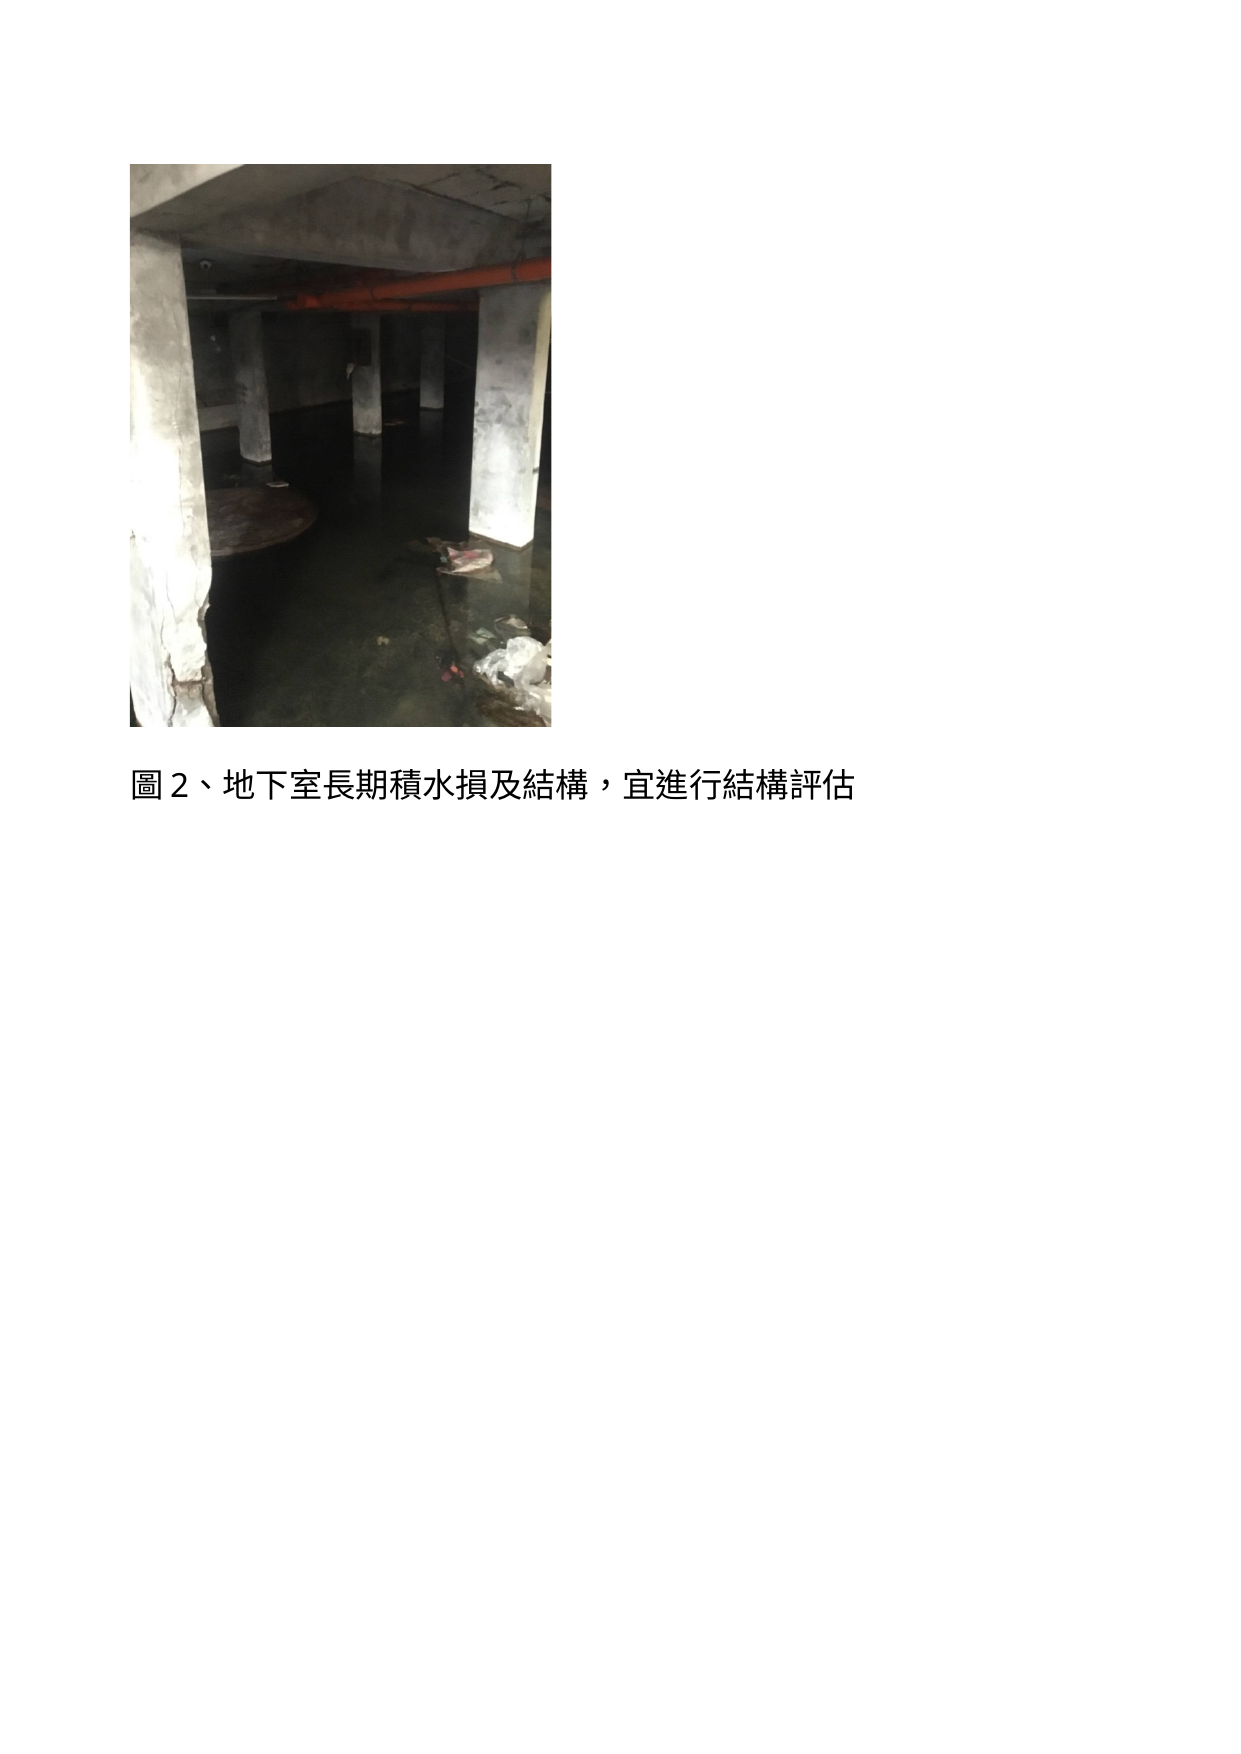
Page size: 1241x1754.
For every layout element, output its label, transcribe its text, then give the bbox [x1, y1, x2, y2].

picture [129, 164, 552, 727]
text 圖2、地下室長期積水損及結構，宜進行結構評估 [130, 746, 1110, 821]
